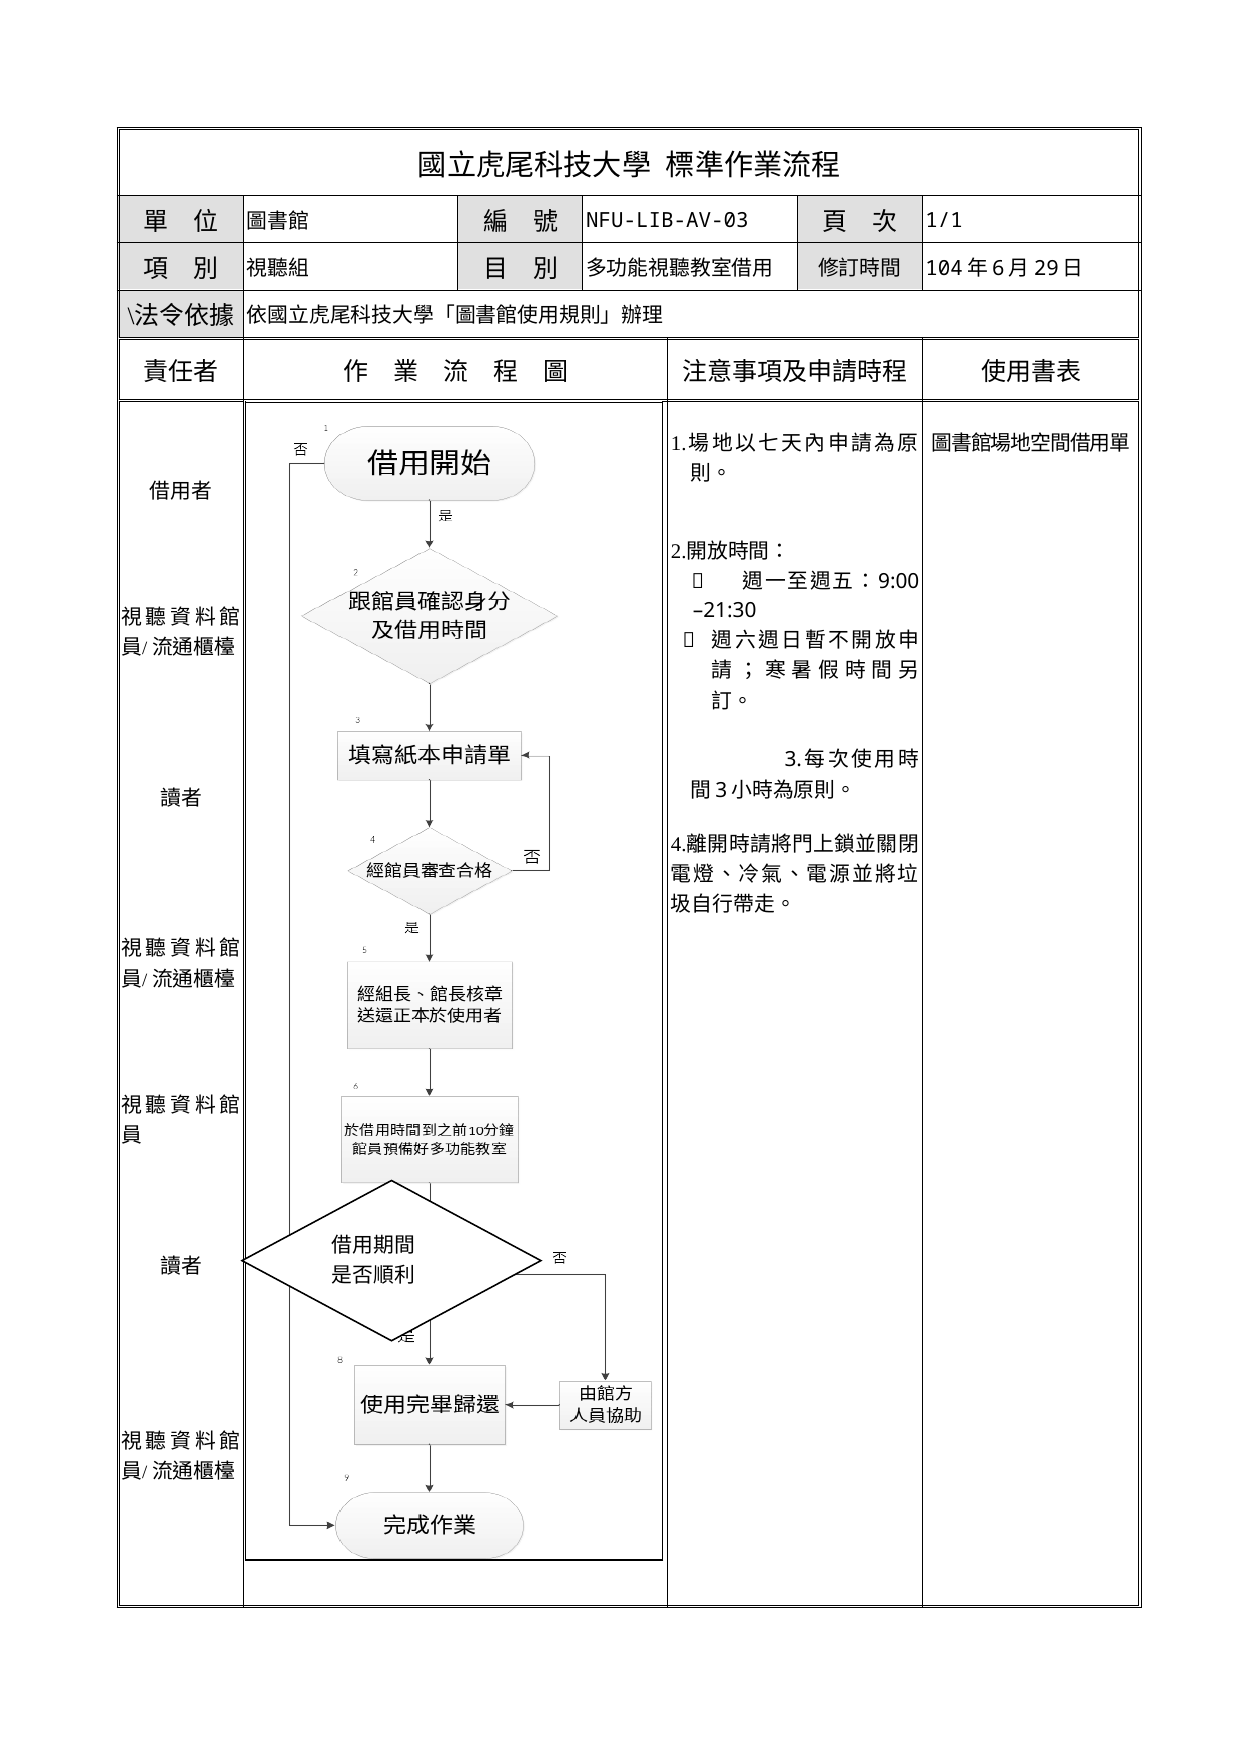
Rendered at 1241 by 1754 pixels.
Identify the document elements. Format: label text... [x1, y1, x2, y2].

table_cell 借用者 視聽資料館員/ 流通櫃檯 讀者 視聽資料館員/ 流通櫃檯 視聽資料館員 讀者 視聽資料館員/ 流通櫃檯 [120, 402, 243, 1605]
table_cell 1/1 [923, 196, 1138, 242]
table_cell [430, 1276, 605, 1404]
table_cell [291, 1289, 429, 1524]
table_cell 目 別 [458, 243, 582, 289]
table_cell 圖書館場地空間借用單 [923, 402, 1138, 1605]
table_cell 多功能視聽教室借用 [583, 243, 797, 289]
table_cell [244, 402, 667, 1605]
table_cell 項 別 [120, 243, 243, 289]
table_cell NFU-LIB-AV-03 [583, 196, 797, 242]
table_header 國立虎尾科技大學 標準作業流程 [120, 130, 1138, 195]
table_cell 責任者 [120, 340, 243, 399]
table_cell [246, 1265, 362, 1559]
table_cell [431, 757, 548, 869]
table_cell [246, 403, 662, 1559]
table_cell 1.場地以七天內申請為原則。 2.開放時間： 週一至週五：9:00 –21:30 週六週日暫不開放申請；寒暑假時間另訂。 3.每次使用時間3小時為原則。 4.離開時請將門上鎖並關閉電燈、冷氣、電源並將垃圾自行帶走。 [668, 402, 922, 1605]
table_cell 104年6月29日 [923, 243, 1138, 289]
table_cell 單 位 [120, 196, 243, 242]
table_cell 頁 次 [798, 196, 922, 242]
table_cell 視聽組 [244, 243, 457, 289]
table_cell 編 號 [458, 196, 582, 242]
table_cell 注意事項及申請時程 [668, 340, 922, 399]
table_cell 依國立虎尾科技大學「圖書館使用規則」辦理 [244, 291, 1138, 337]
table_cell \法令依據 [120, 291, 243, 337]
table_cell [404, 1185, 429, 1199]
table_cell 使用書表 [923, 340, 1138, 399]
table_cell [291, 465, 429, 1232]
table_cell 修訂時間 [798, 243, 922, 289]
table_cell 作 業 流 程 圖 [244, 340, 667, 399]
table_cell 圖書館 [244, 196, 457, 242]
